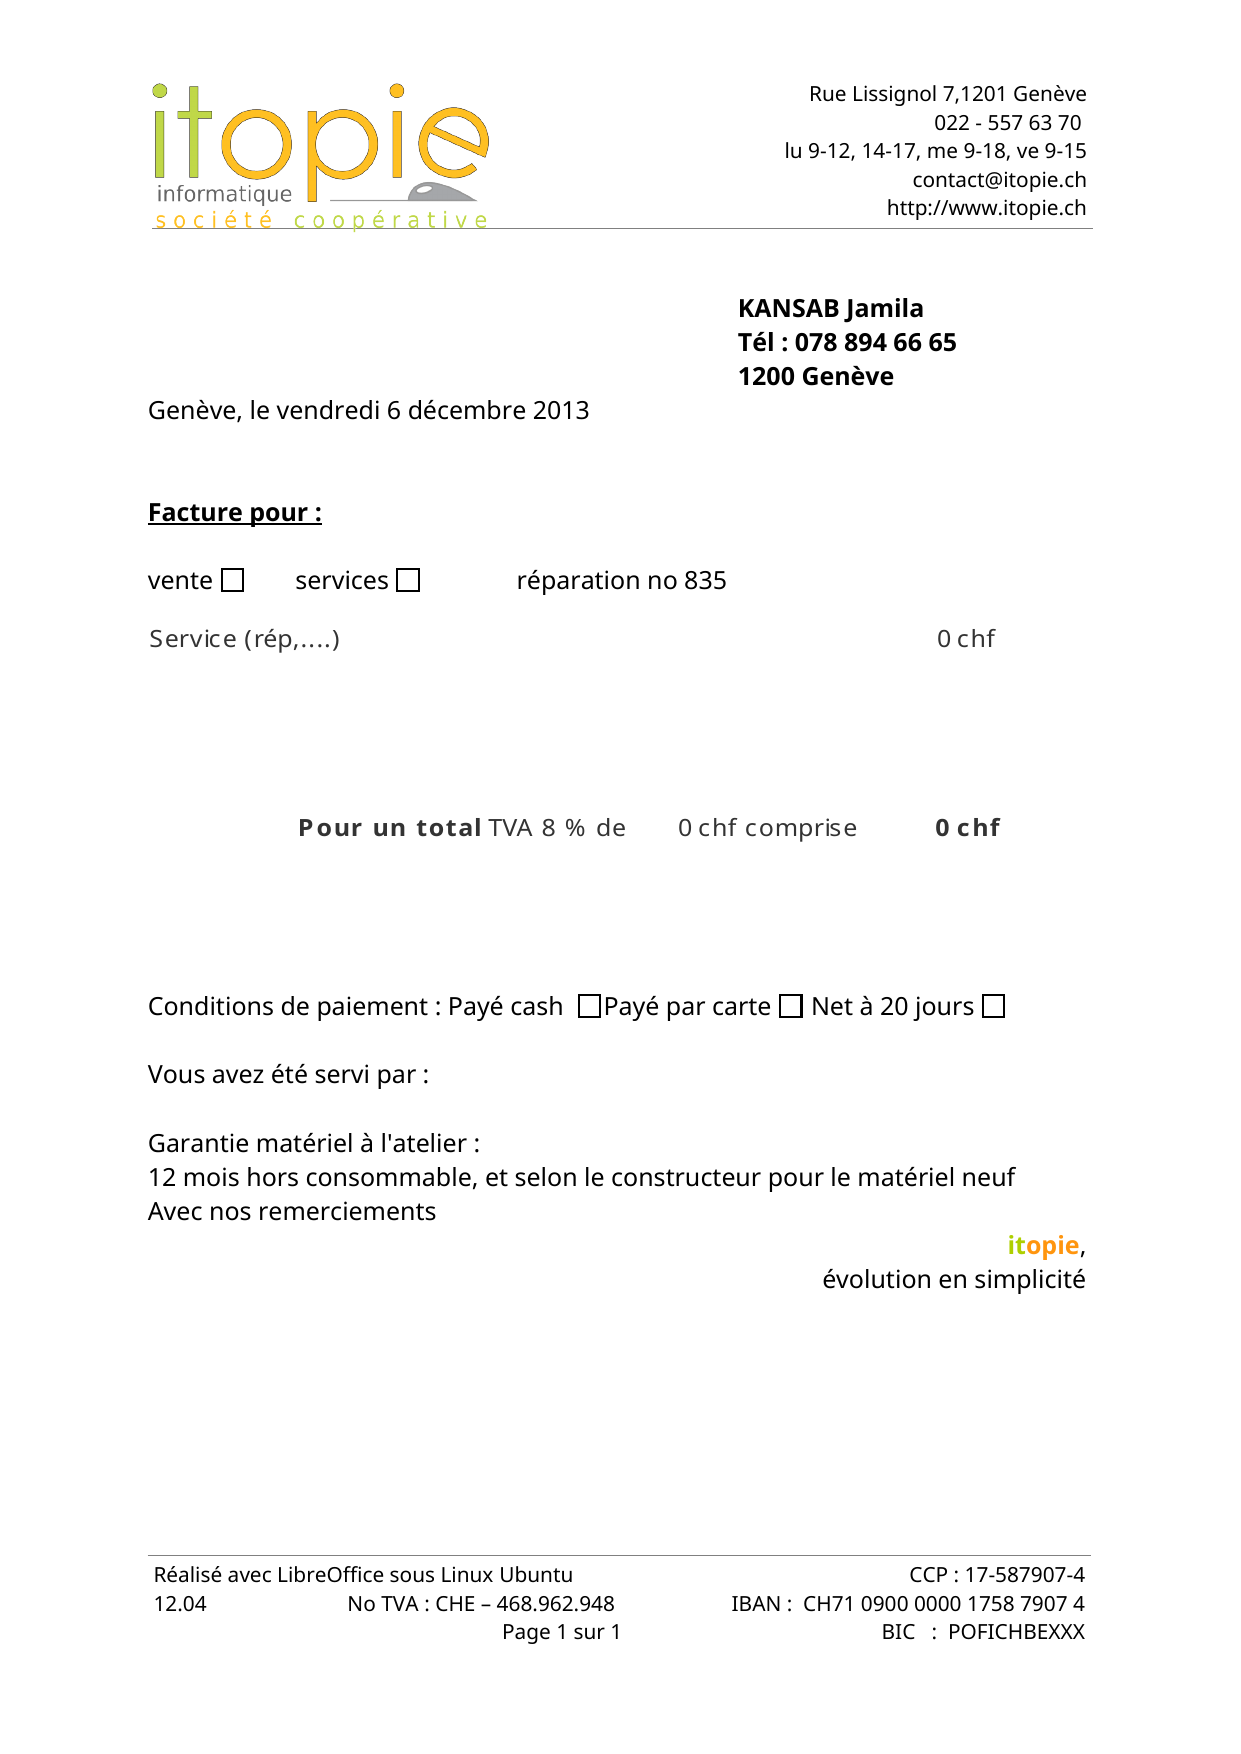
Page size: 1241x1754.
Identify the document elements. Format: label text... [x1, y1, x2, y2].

text Genève, le vendredi 6 décembre 2013 [148, 392, 1093, 427]
picture [138, 72, 500, 244]
text Facture pour : [148, 495, 1093, 529]
text Tél : 078 894 66 65 [148, 324, 1093, 358]
text 12 mois hors consommable, et selon le constructeur pour le matériel neuf [148, 1159, 1093, 1193]
text vente services réparation no 835 [148, 563, 1093, 597]
text KANSAB Jamila [148, 290, 1093, 324]
text 1200 Genève [148, 358, 1093, 392]
text Vous avez été servi par : [148, 1057, 1093, 1091]
text Conditions de paiement : Payé cash Payé par carte Net à 20 jours [148, 989, 1093, 1023]
text Garantie matériel à l'atelier : [148, 1125, 1093, 1159]
text évolution en simplicité [148, 1262, 1093, 1296]
text Avec nos remerciements [148, 1193, 1093, 1227]
text itopie, [148, 1227, 1093, 1262]
